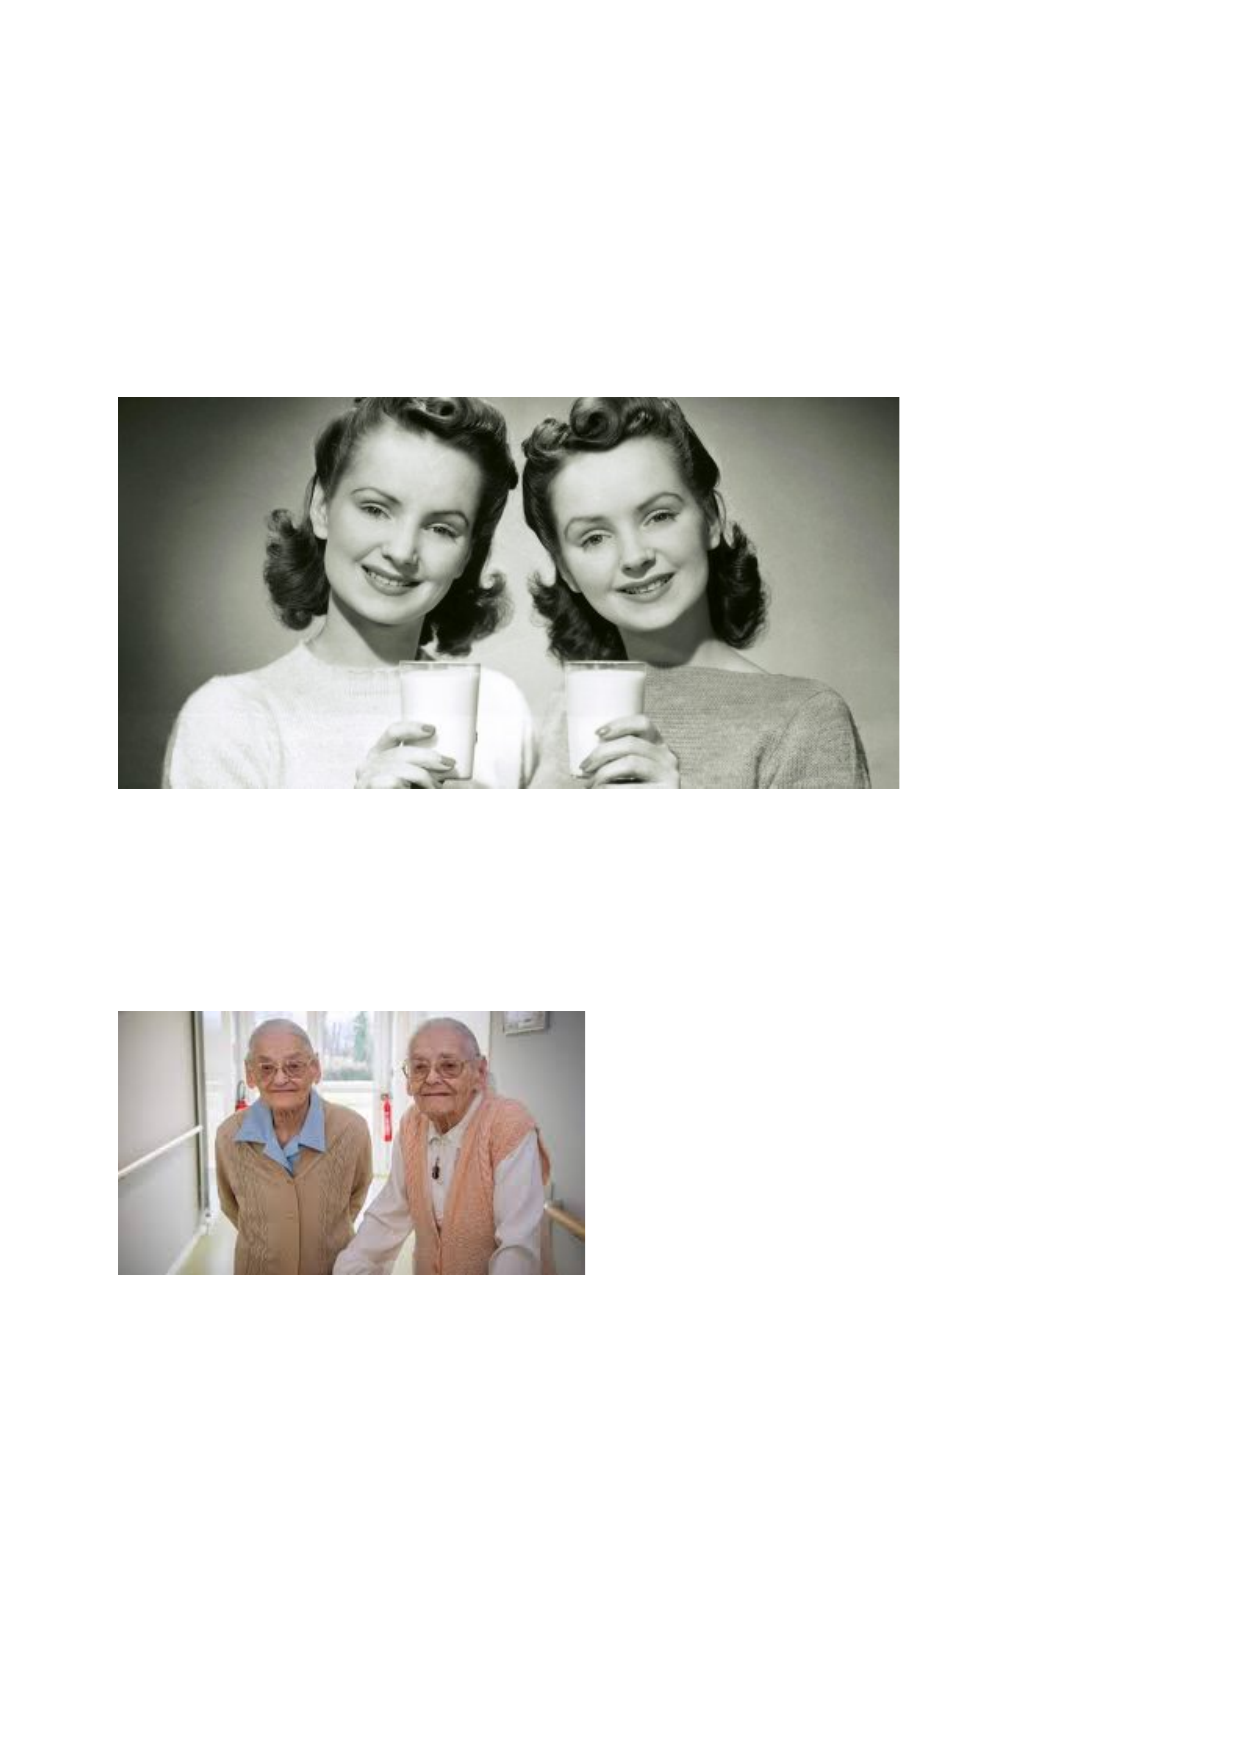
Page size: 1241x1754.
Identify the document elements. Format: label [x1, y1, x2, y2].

picture [118, 1011, 586, 1275]
picture [118, 397, 900, 789]
